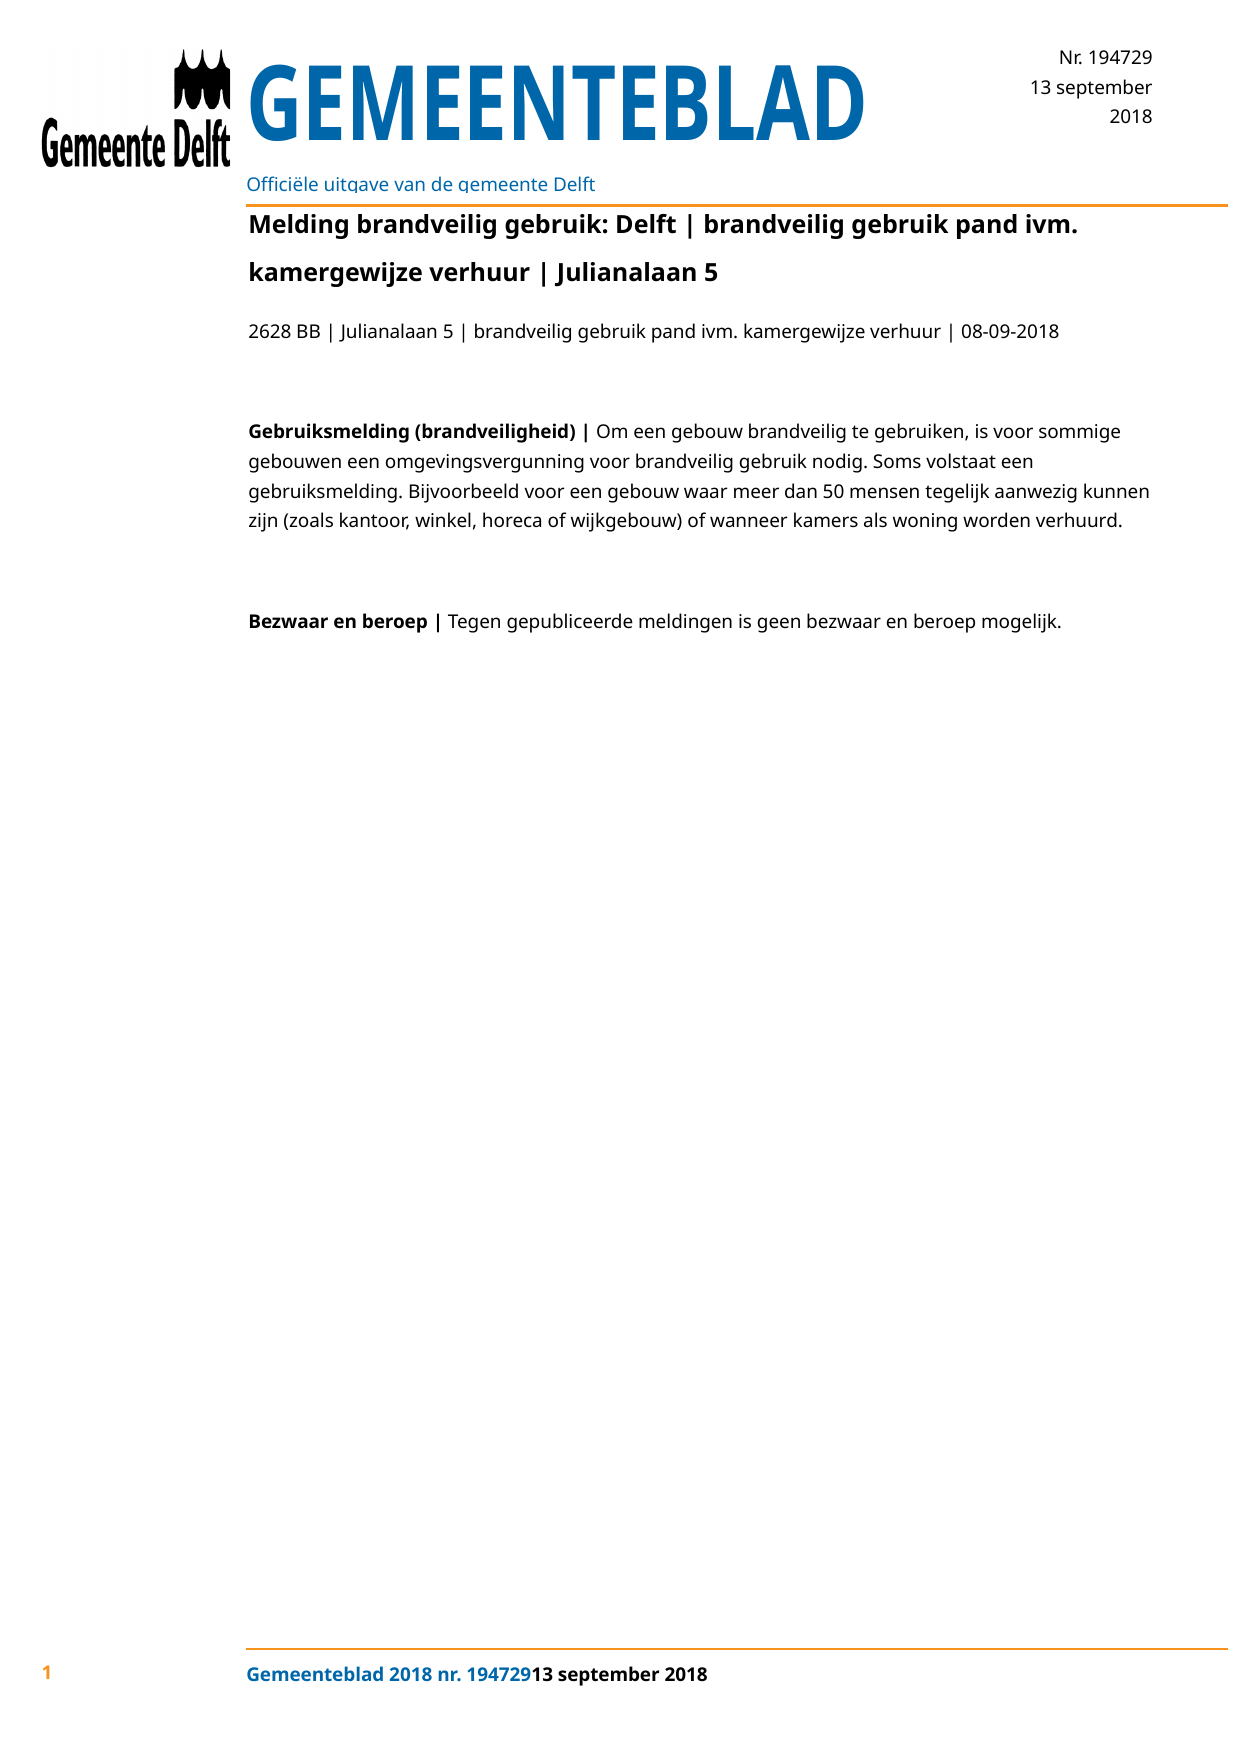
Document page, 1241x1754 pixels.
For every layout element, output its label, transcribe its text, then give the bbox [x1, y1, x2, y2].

text Melding brandveilig gebruik: Delft | brandveilig gebruik pand ivm. kamergewijze verhuur | Julianalaan 5 [248, 207, 1152, 288]
text Bezwaar en beroep | Tegen gepubliceerde meldingen is geen bezwaar en beroep mogelijk. [248, 608, 1152, 634]
text 2628 BB | Julianalaan 5 | brandveilig gebruik pand ivm. kamergewijze verhuur | 08-09-2018 [248, 318, 1152, 344]
text Gebruiksmelding (brandveiligheid) | Om een gebouw brandveilig te gebruiken, is voor sommige gebouwen een omgevingsvergunning voor brandveilig gebruik nodig. Soms volstaat een gebruiksmelding. Bijvoorbeeld voor een gebouw waar meer dan 50 mensen tegelijk aanwezig kunnen zijn (zoals kantoor, winkel, horeca of wijkgebouw) of wanneer kamers als woning worden verhuurd. [248, 419, 1152, 533]
picture [41, 47, 231, 172]
